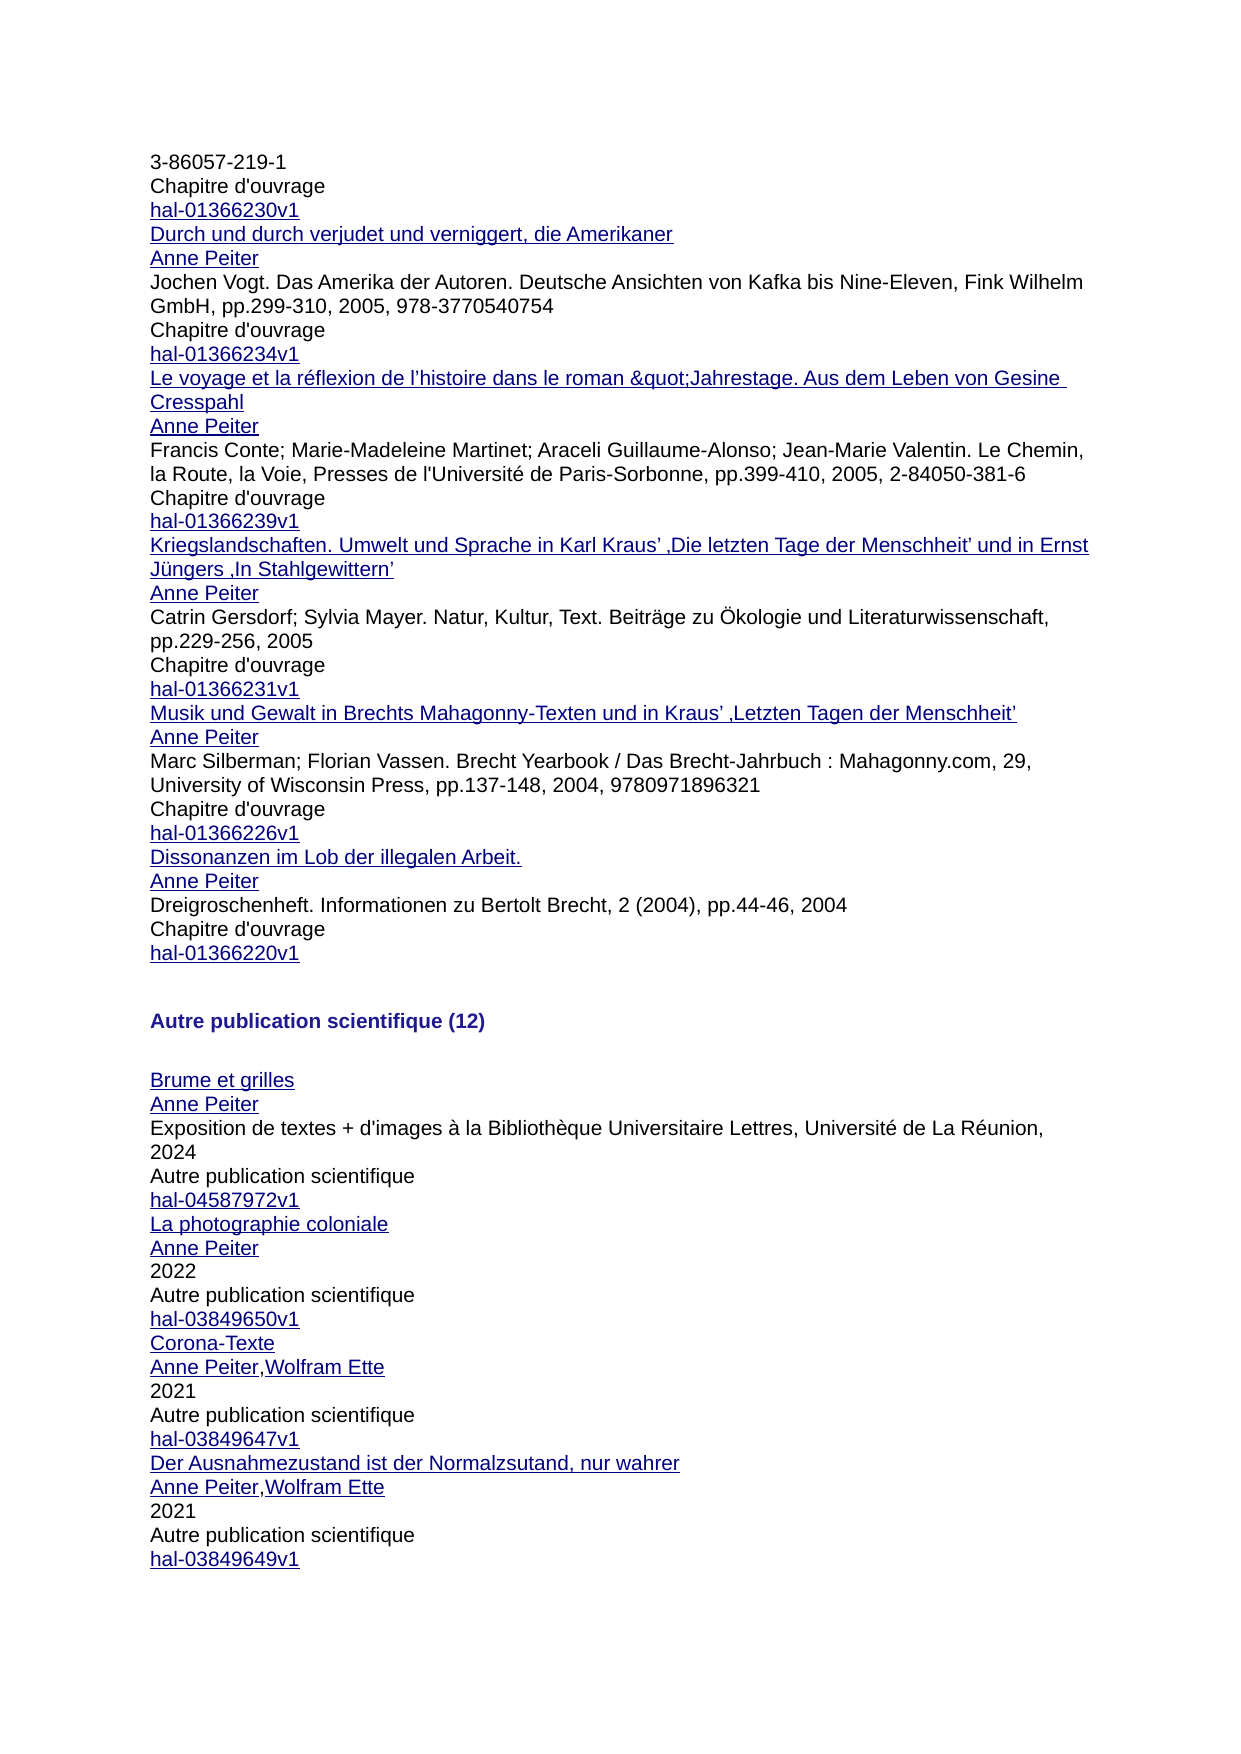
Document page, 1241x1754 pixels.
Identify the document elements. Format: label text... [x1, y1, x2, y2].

table_cell Le voyage et la réflexion de l’histoire dans le roman &quot;Jahrestage. Aus dem Leben von Gesine Cresspahl Anne Peiter Francis Conte; Marie-Madeleine Martinet; Araceli Guillaume-Alonso; Jean-Marie Valentin. Le Chemin, la Route, la Voie, Presses de l'Université de Paris-Sorbonne, pp.399-410, 2005, 2-84050-381-6 Chapitre d'ouvrage hal-01366239v1 [150, 366, 1090, 533]
table_cell Kriegslandschaften. Umwelt und Sprache in Karl Kraus’ ‚Die letzten Tage der Menschheit’ und in Ernst Jüngers ‚In Stahlgewittern’ Anne Peiter Catrin Gersdorf; Sylvia Mayer. Natur, Kultur, Text. Beiträge zu Ökologie und Literaturwissenschaft, pp.229-256, 2005 Chapitre d'ouvrage hal-01366231v1 [150, 533, 1090, 701]
table_cell La photographie coloniale Anne Peiter 2022 Autre publication scientifique hal-03849650v1 [150, 1211, 1090, 1331]
table_cell Dissonanzen im Lob der illegalen Arbeit. Anne Peiter Dreigroschenheft. Informationen zu Bertolt Brecht, 2 (2004), pp.44-46, 2004 Chapitre d'ouvrage hal-01366220v1 [150, 845, 1090, 964]
subtitle Autre publication scientifique (12) [150, 1009, 1090, 1033]
table_cell Der Ausnahmezustand ist der Normalzsutand, nur wahrer Anne Peiter,Wolfram Ette 2021 Autre publication scientifique hal-03849649v1 [150, 1451, 1090, 1571]
table_header Brume et grilles Anne Peiter Exposition de textes + d'images à la Bibliothèque Universitaire Lettres, Université de La Réunion, 2024 Autre publication scientifique hal-04587972v1 [150, 1068, 1090, 1211]
table_cell Corona-Texte Anne Peiter,Wolfram Ette 2021 Autre publication scientifique hal-03849647v1 [150, 1331, 1090, 1451]
table_cell « ... ein Feld aus Erinnerung, die fremde Gräser wachsen ließ » Anne Peiter Robert Weninger. Gewalt und kulturelles Gedächtnis. Repräsentationsformen von Gewalt in Literatur und Film seit 1945 , 19, pp.153-166, 2005, Studien zur deutschsprachigen Gegenwartsliteratur, 978-3-86057-219-1 Chapitre d'ouvrage hal-01366230v1 [150, 150, 1090, 222]
table_cell Musik und Gewalt in Brechts Mahagonny-Texten und in Kraus’ ‚Letzten Tagen der Menschheit’ Anne Peiter Marc Silberman; Florian Vassen. Brecht Yearbook / Das Brecht-Jahrbuch : Mahagonny.com, 29, University of Wisconsin Press, pp.137-148, 2004, 9780971896321 Chapitre d'ouvrage hal-01366226v1 [150, 701, 1090, 845]
table_cell Durch und durch verjudet und verniggert, die Amerikaner Anne Peiter Jochen Vogt. Das Amerika der Autoren. Deutsche Ansichten von Kafka bis Nine-Eleven, Fink Wilhelm GmbH, pp.299-310, 2005, 978-3770540754 Chapitre d'ouvrage hal-01366234v1 [150, 222, 1090, 366]
